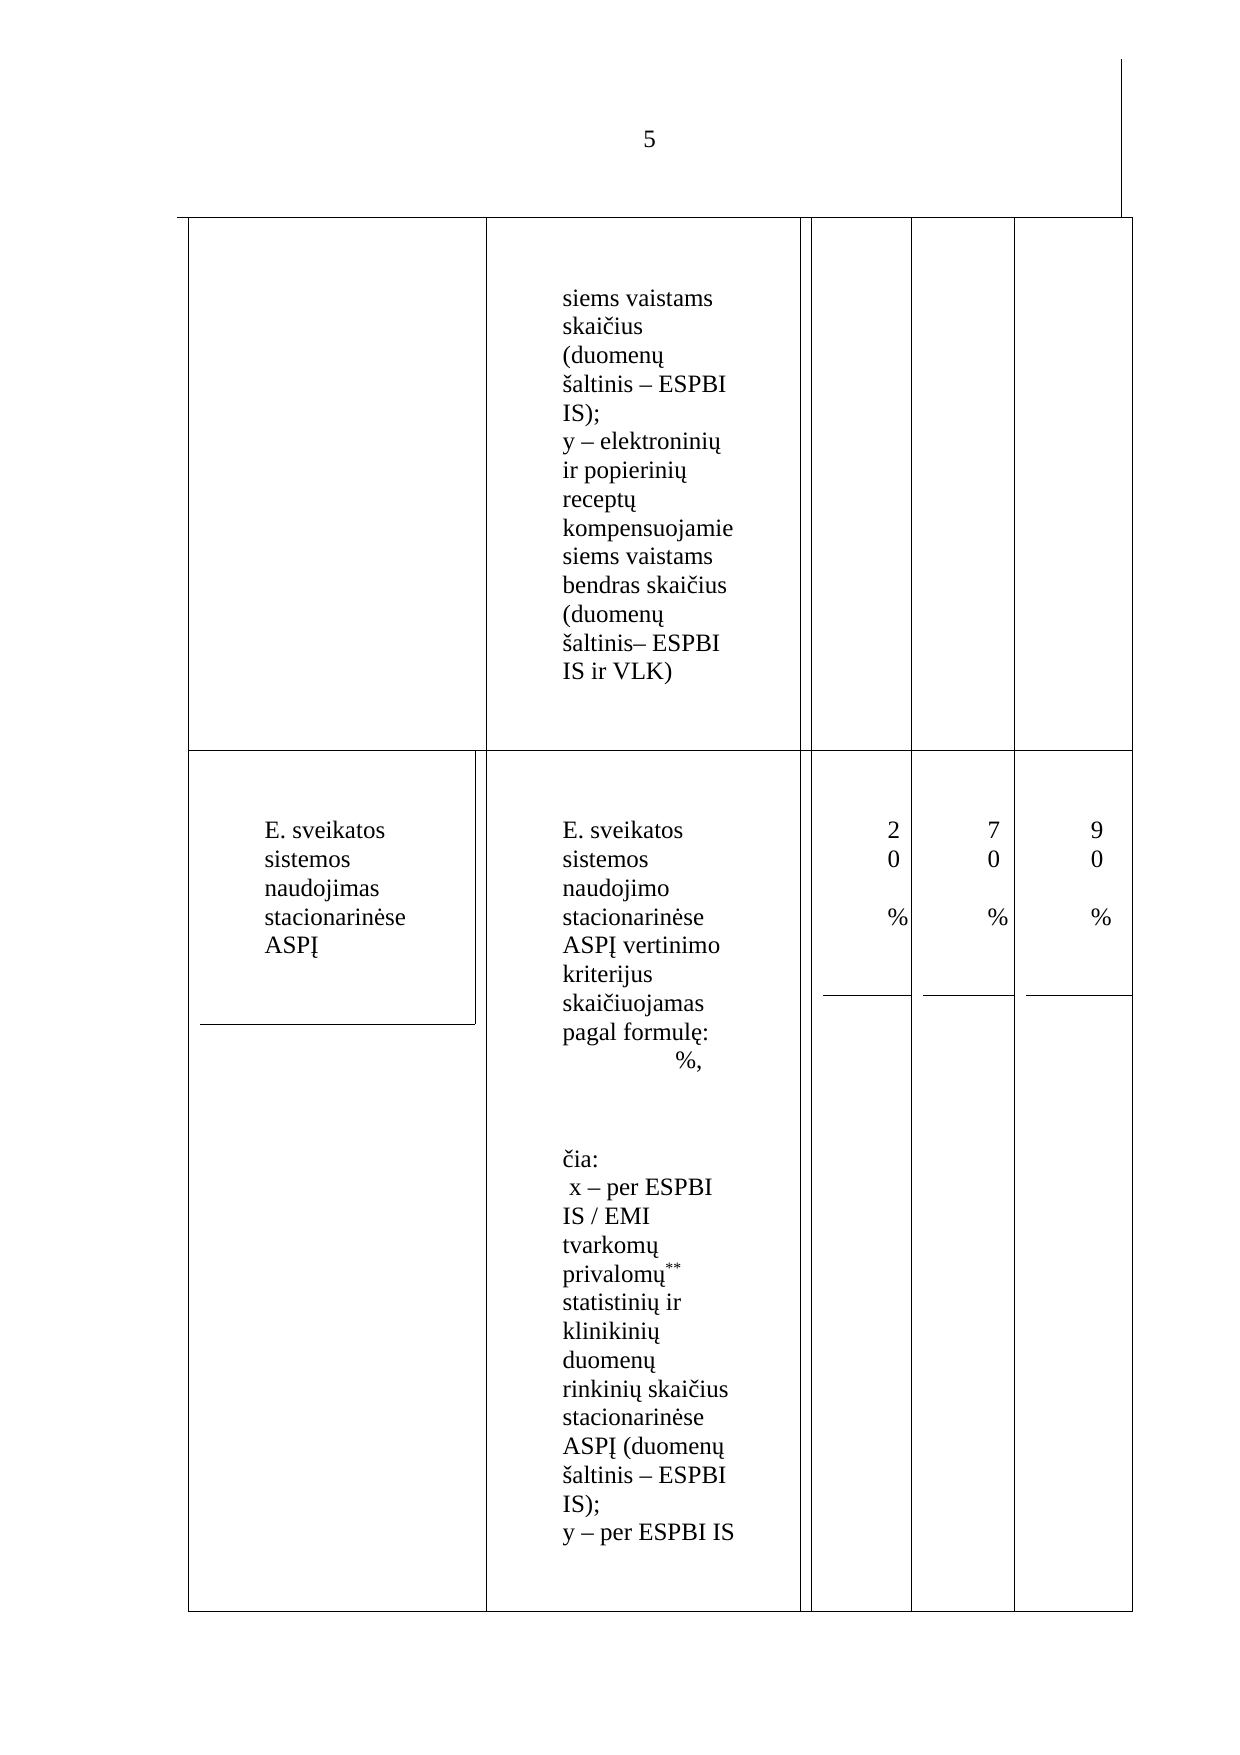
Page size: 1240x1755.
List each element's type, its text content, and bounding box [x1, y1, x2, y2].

table_cell E. sveikatos sistemos naudojimo stacionarinėse ASPĮ vertinimo kriterijus skaičiuojamas pagal formulę: %, čia: x – per ESPBI IS / EMI tvarkomų privalomų** statistinių ir klinikinių duomenų rinkinių skaičius stacionarinėse ASPĮ (duomenų šaltinis – ESPBI IS); y – per ESPBI IS [487, 751, 800, 1611]
table_cell 70 % [912, 751, 1014, 1611]
table_cell [812, 218, 911, 750]
table_cell [189, 218, 486, 750]
table_cell 20 % [812, 751, 911, 1611]
table_cell E. sveikatos sistemos naudojimas stacionarinėse ASPĮ [189, 751, 486, 1611]
table_cell Kompensuojamųjų vaistų, išrašytų naudojant e. recepto paslaugą, dalis skaičiuojama pagal formulę: %, čia: x – elektroninių receptų kompensuojamiesiems vaistams skaičius (duomenų šaltinis – ESPBI IS); y – elektroninių ir popierinių receptų kompensuojamiesiems vaistams bendras skaičius (duomenų šaltinis– ESPBI IS ir VLK) [487, 218, 800, 750]
table_cell 90 % [1015, 751, 1132, 1611]
table_cell [1015, 218, 1132, 750]
table_cell [912, 218, 1014, 750]
table_cell [801, 751, 811, 1611]
